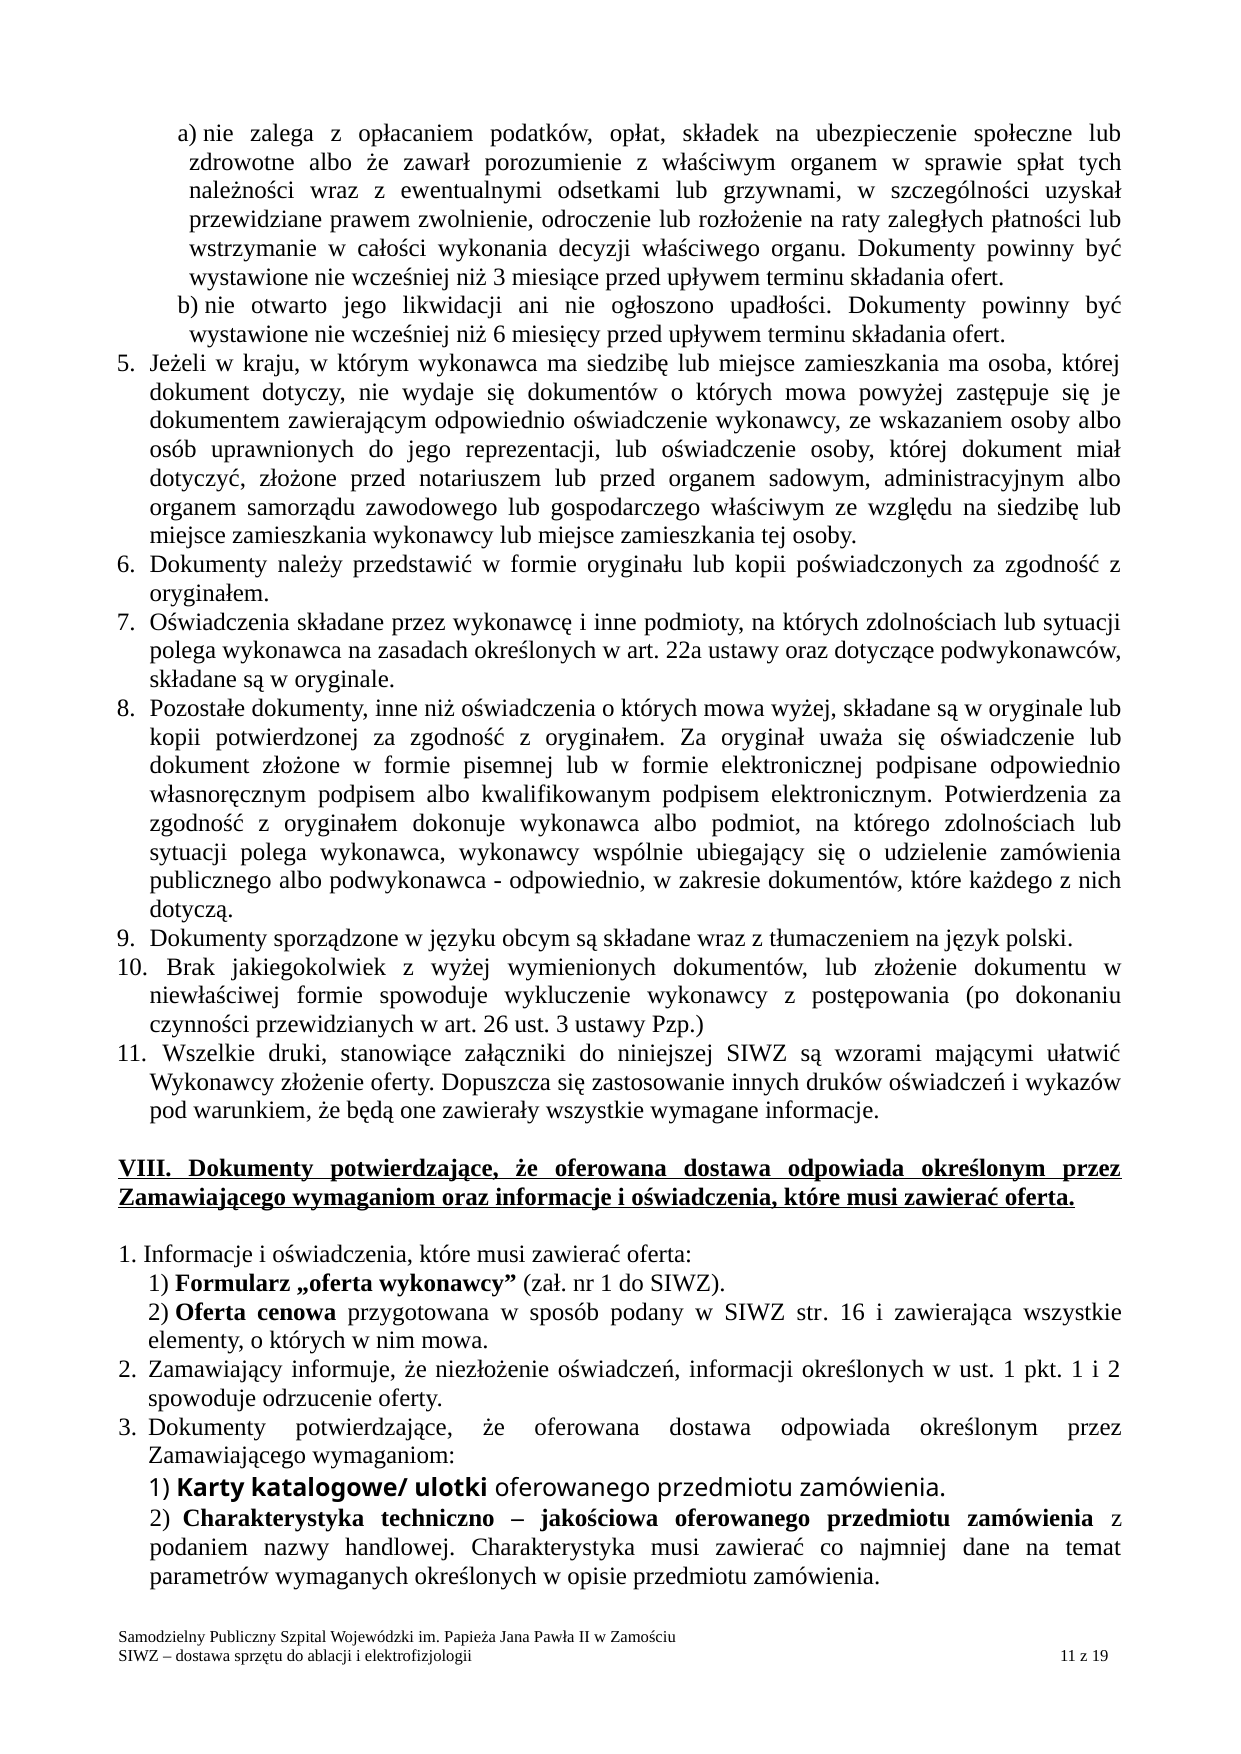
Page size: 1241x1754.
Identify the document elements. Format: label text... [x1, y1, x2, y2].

text Zamawiającego wymaganiom oraz informacje i oświadczenia, które musi zawierać oferta. [118, 1179, 1122, 1211]
list Wszelkie druki, stanowiące załączniki do niniejszej SIWZ są wzorami mającymi ułatwić Wykonawcy złożenie oferty. Dopuszcza się zastosowanie innych druków oświadczeń i wykazów pod warunkiem, że będą one zawierały wszystkie wymagane informacje. [117, 1038, 1122, 1124]
list Formularz „oferta wykonawcy” (zał. nr 1 do SIWZ). [148, 1268, 1122, 1297]
list Dokumenty potwierdzające, że oferowana dostawa odpowiada określonym przez Zamawiającego wymaganiom: [118, 1412, 1122, 1469]
text VIII. Dokumenty potwierdzające, że oferowana dostawa odpowiada określonym przez [118, 1153, 1122, 1178]
list Oświadczenia składane przez wykonawcę i inne podmioty, na których zdolnościach lub sytuacji polega wykonawca na zasadach określonych w art. 22a ustawy oraz dotyczące podwykonawców, składane są w oryginale. [117, 607, 1122, 693]
list nie otwarto jego likwidacji ani nie ogłoszono upadłości. Dokumenty powinny być wystawione nie wcześniej niż 6 miesięcy przed upływem terminu składania ofert. [177, 291, 1122, 348]
list Oferta cenowa przygotowana w sposób podany w SIWZ str. 16 i zawierająca wszystkie elementy, o których w nim mowa. [148, 1297, 1122, 1354]
list Brak jakiegokolwiek z wyżej wymienionych dokumentów, lub złożenie dokumentu w niewłaściwej formie spowoduje wykluczenie wykonawcy z postępowania (po dokonaniu czynności przewidzianych w art. 26 ust. 3 ustawy Pzp.) [117, 952, 1122, 1038]
list Dokumenty sporządzone w języku obcym są składane wraz z tłumaczeniem na język polski. [117, 923, 1122, 952]
list Jeżeli w kraju, w którym wykonawca ma siedzibę lub miejsce zamieszkania ma osoba, której dokument dotyczy, nie wydaje się dokumentów o których mowa powyżej zastępuje się je dokumentem zawierającym odpowiednio oświadczenie wykonawcy, ze wskazaniem osoby albo osób uprawnionych do jego reprezentacji, lub oświadczenie osoby, której dokument miał dotyczyć, złożone przed notariuszem lub przed organem sadowym, administracyjnym albo organem samorządu zawodowego lub gospodarczego właściwym ze względu na siedzibę lub miejsce zamieszkania wykonawcy lub miejsce zamieszkania tej osoby. [117, 348, 1122, 549]
text 1. Informacje i oświadczenia, które musi zawierać oferta: [118, 1239, 1122, 1268]
list Pozostałe dokumenty, inne niż oświadczenia o których mowa wyżej, składane są w oryginale lub kopii potwierdzonej za zgodność z oryginałem. Za oryginał uważa się oświadczenie lub dokument złożone w formie pisemnej lub w formie elektronicznej podpisane odpowiednio własnoręcznym podpisem albo kwalifikowanym podpisem elektronicznym. Potwierdzenia za zgodność z oryginałem dokonuje wykonawca albo podmiot, na którego zdolnościach lub sytuacji polega wykonawca, wykonawcy wspólnie ubiegający się o udzielenie zamówienia publicznego albo podwykonawca - odpowiednio, w zakresie dokumentów, które każdego z nich dotyczą. [117, 693, 1122, 923]
list Dokumenty należy przedstawić w formie oryginału lub kopii poświadczonych za zgodność z oryginałem. [117, 549, 1122, 607]
list Zamawiający informuje, że niezłożenie oświadczeń, informacji określonych w ust. 1 pkt. 1 i 2 spowoduje odrzucenie oferty. [118, 1354, 1122, 1412]
list nie zalega z opłacaniem podatków, opłat, składek na ubezpieczenie społeczne lub zdrowotne albo że zawarł porozumienie z właściwym organem w sprawie spłat tych należności wraz z ewentualnymi odsetkami lub grzywnami, w szczególności uzyskał przewidziane prawem zwolnienie, odroczenie lub rozłożenie na raty zaległych płatności lub wstrzymanie w całości wykonania decyzji właściwego organu. Dokumenty powinny być wystawione nie wcześniej niż 3 miesiące przed upływem terminu składania ofert. [177, 118, 1122, 291]
list Charakterystyka techniczno – jakościowa oferowanego przedmiotu zamówienia z podaniem nazwy handlowej. Charakterystyka musi zawierać co najmniej dane na temat parametrów wymaganych określonych w opisie przedmiotu zamówienia. [149, 1503, 1122, 1590]
list 1) Karty katalogowe/ ulotki oferowanego przedmiotu zamówienia. [118, 1469, 1122, 1503]
